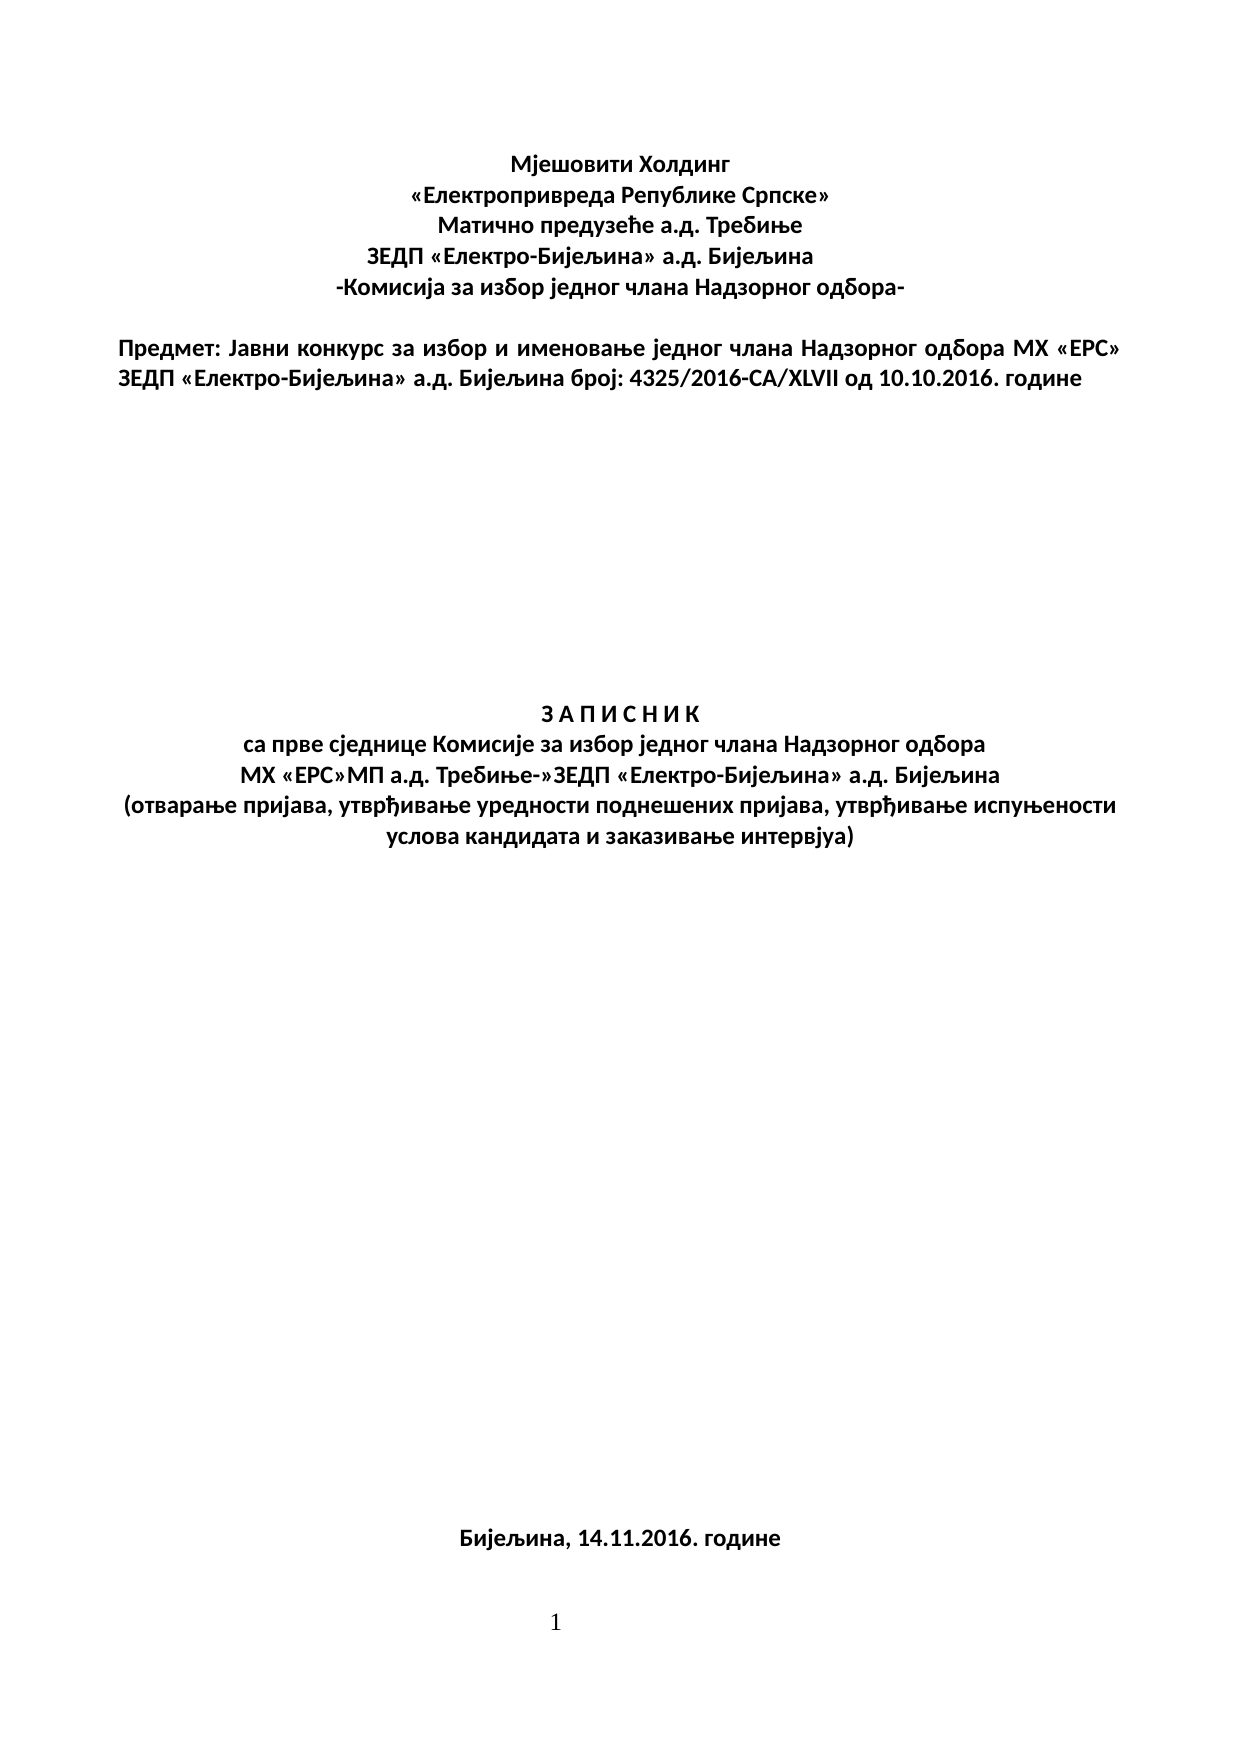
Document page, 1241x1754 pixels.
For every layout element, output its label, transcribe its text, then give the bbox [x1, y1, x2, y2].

text Бијељина, 14.11.2016. године [118, 1522, 1122, 1553]
text са прве сједнице Комисије за избор једног члана Надзорног одбора [118, 728, 1122, 759]
text «Електропривреда Републике Српске» [118, 179, 1122, 210]
text МХ «ЕРС»МП а.д. Требиње-»ЗЕДП «Електро-Бијељина» а.д. Бијељина [118, 759, 1122, 789]
text З А П И С Н И К [118, 698, 1122, 728]
text -Комисија за избор једног члана Надзорног одбора- [118, 271, 1122, 301]
text ЗЕДП «Електро-Бијељина» а.д. Бијељина [118, 240, 1122, 271]
text Матично предузеће а.д. Требиње [118, 210, 1122, 240]
text Предмет: Јавни конкурс за избор и именовање једног члана Надзорног одбора МХ «ЕРС» ЗЕДП «Електро-Бијељина» а.д. Бијељина број: 4325/2016-СА/XLVII од 10.10.2016. године [118, 332, 1122, 393]
text (отварање пријава, утврђивање уредности поднешених пријава, утврђивање испуњености услова кандидата и заказивање интервјуа) [118, 789, 1122, 851]
text Мјешовити Холдинг [118, 149, 1122, 179]
